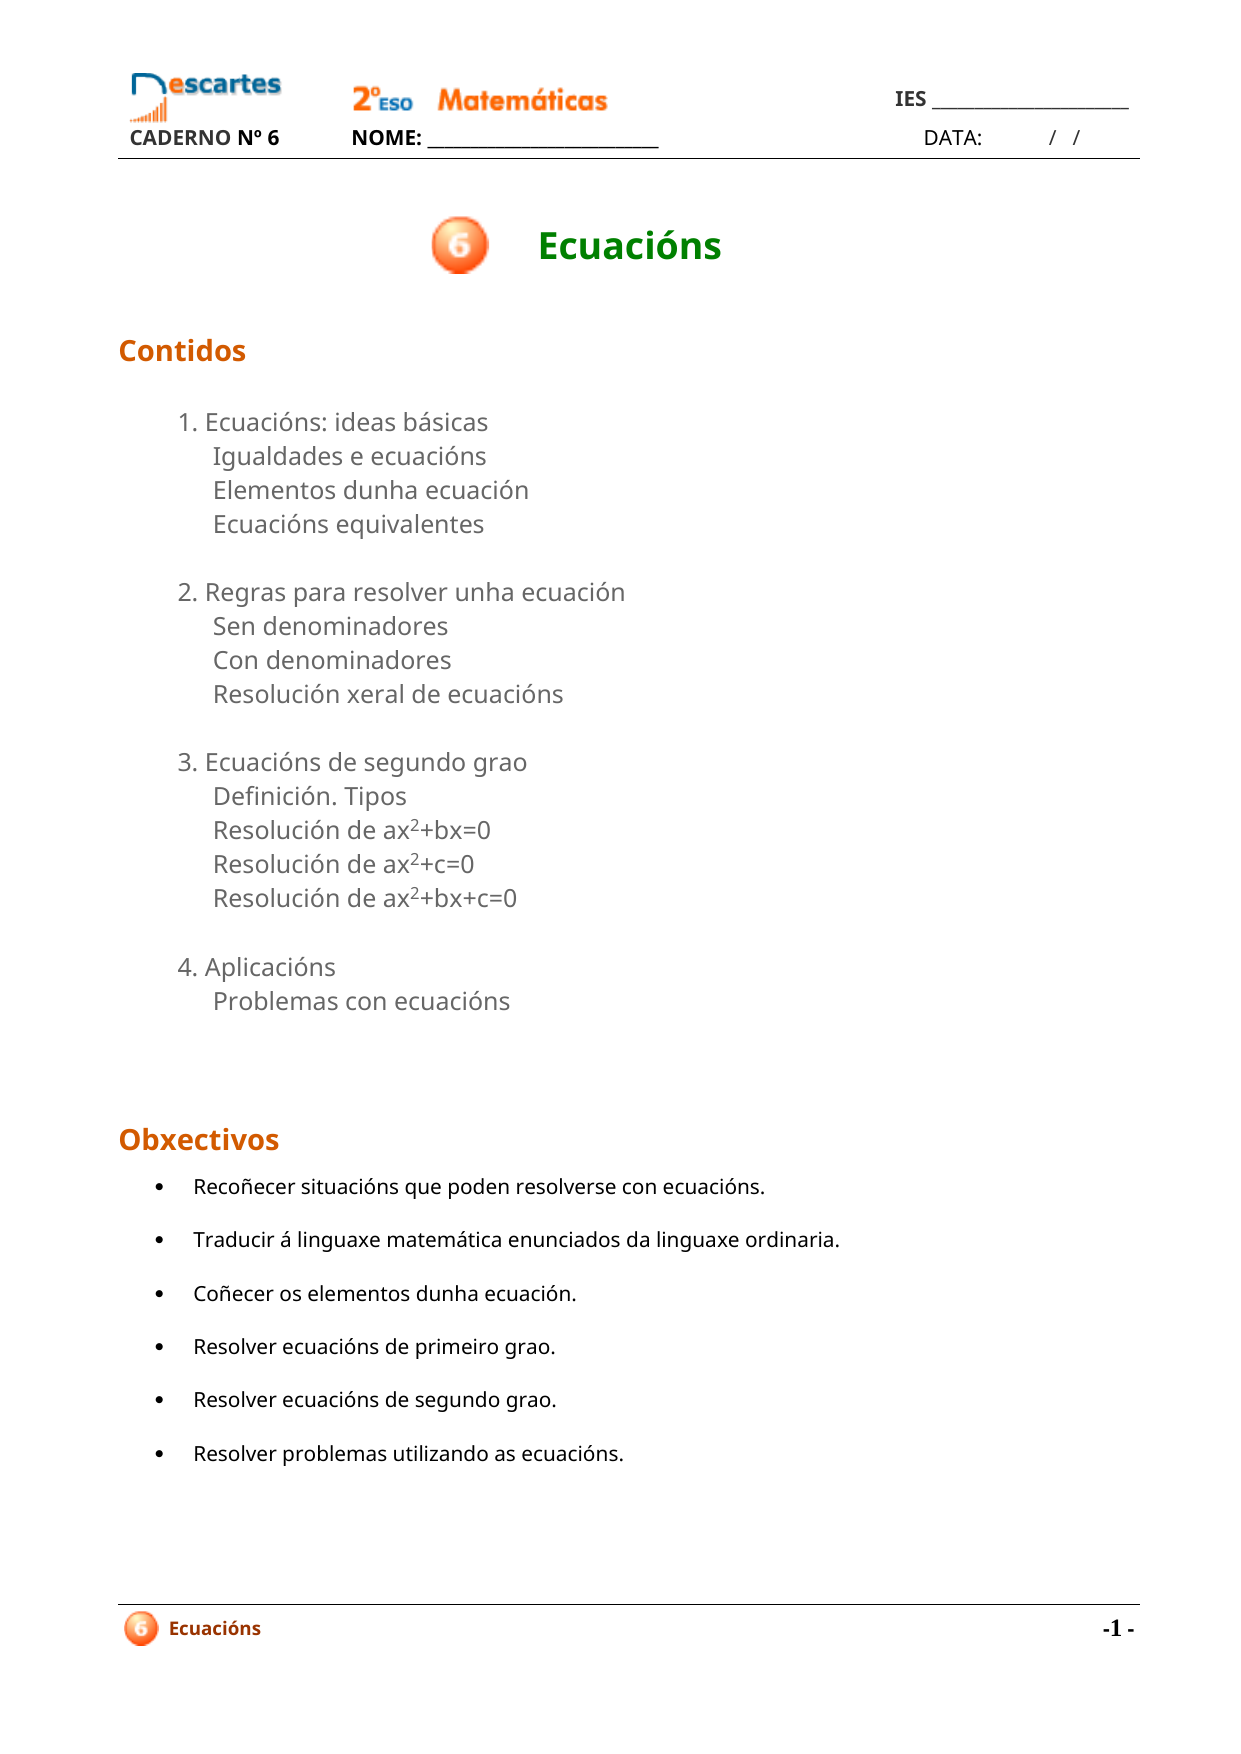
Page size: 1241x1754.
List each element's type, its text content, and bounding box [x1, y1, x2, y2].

text Resolución xeral de ecuacións [213, 677, 1122, 711]
text Sen denominadores [213, 609, 1122, 643]
text Con denominadores [213, 643, 1122, 677]
list Resolver problemas utilizando as ecuacións. [156, 1439, 1122, 1467]
text Definición. Tipos [213, 779, 1122, 813]
table_header [395, 216, 431, 274]
text Problemas con ecuacións [213, 983, 1122, 1017]
text Resolución de ax2+c=0 [213, 847, 1122, 881]
table_header Ecuacións [526, 216, 845, 274]
text Resolución de ax2+bx+c=0 [213, 881, 1122, 915]
list Resolver ecuacións de segundo grao. [156, 1386, 1122, 1414]
picture [431, 216, 490, 274]
text 4. Aplicacións [177, 949, 1122, 983]
list Traducir á linguaxe matemática enunciados da linguaxe ordinaria. [156, 1225, 1122, 1254]
table_header [490, 216, 526, 274]
list Coñecer os elementos dunha ecuación. [156, 1279, 1122, 1307]
text Contidos [118, 331, 1122, 370]
list Resolver ecuacións de primeiro grao. [156, 1332, 1122, 1361]
text Resolución de ax2+bx=0 [213, 813, 1122, 847]
text 1. Ecuacións: ideas básicas [177, 404, 1122, 438]
text Elementos dunha ecuación [213, 472, 1122, 506]
picture [124, 1610, 159, 1646]
text 2. Regras para resolver unha ecuación [177, 574, 1122, 609]
text Obxectivos [118, 1119, 1122, 1159]
list Recoñecer situacións que poden resolverse con ecuacións. [156, 1172, 1122, 1200]
text Ecuacións equivalentes [213, 506, 1122, 541]
text Igualdades e ecuacións [213, 438, 1122, 472]
text 3. Ecuacións de segundo grao [177, 745, 1122, 779]
picture [129, 73, 285, 123]
